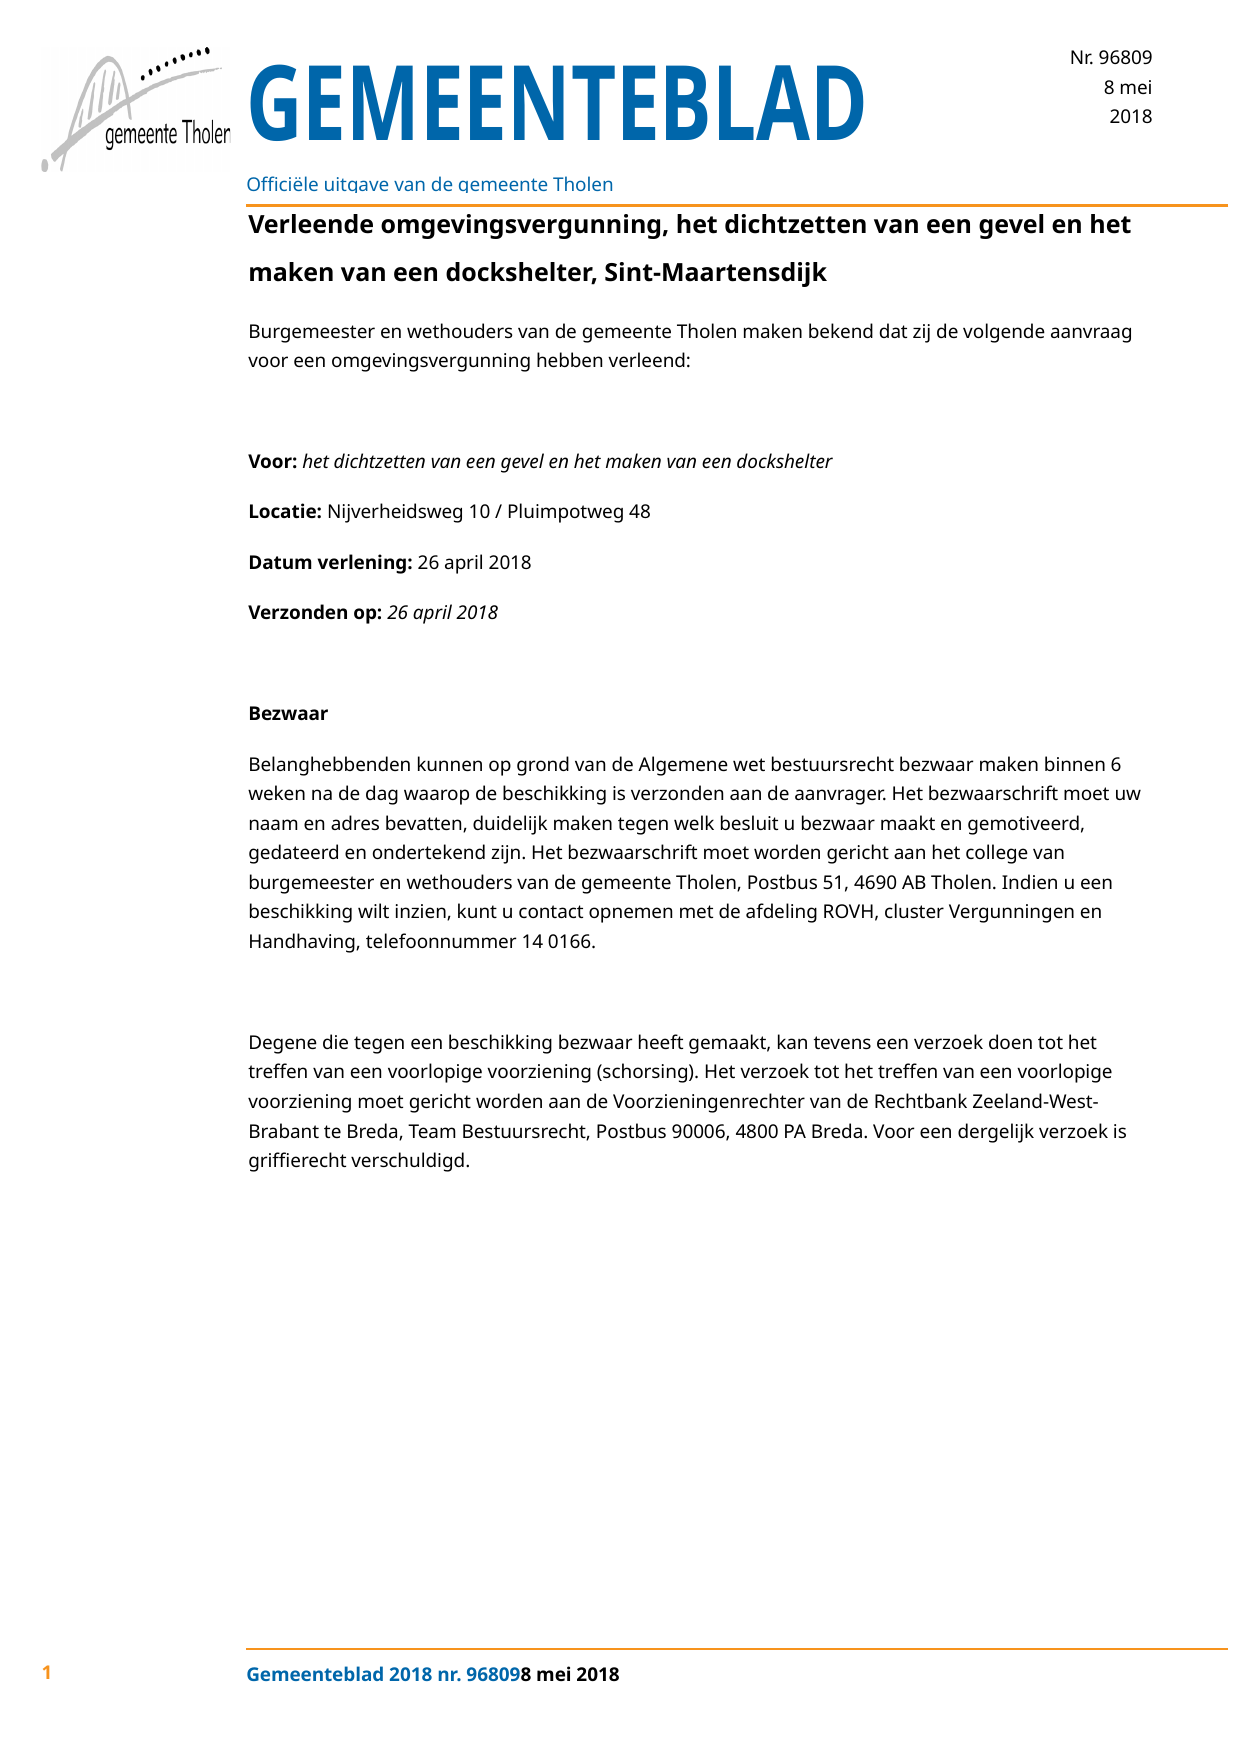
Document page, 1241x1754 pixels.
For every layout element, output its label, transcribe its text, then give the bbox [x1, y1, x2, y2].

text Datum verlening: 26 april 2018 [248, 549, 1152, 575]
text Verleende omgevingsvergunning, het dichtzetten van een gevel en het maken van een dockshelter, Sint-Maartensdijk [248, 207, 1152, 288]
text Degene die tegen een beschikking bezwaar heeft gemaakt, kan tevens een verzoek doen tot het treffen van een voorlopige voorziening (schorsing). Het verzoek tot het treffen van een voorlopige voorziening moet gericht worden aan de Voorzieningenrechter van de Rechtbank Zeeland-West-Brabant te Breda, Team Bestuursrecht, Postbus 90006, 4800 PA Breda. Voor een dergelijk verzoek is griffierecht verschuldigd. [248, 1029, 1152, 1173]
text Burgemeester en wethouders van de gemeente Tholen maken bekend dat zij de volgende aanvraag voor een omgevingsvergunning hebben verleend: [248, 318, 1152, 373]
text Voor: het dichtzetten van een gevel en het maken van een dockshelter [248, 448, 1152, 474]
text Belanghebbenden kunnen op grond van de Algemene wet bestuursrecht bezwaar maken binnen 6 weken na de dag waarop de beschikking is verzonden aan de aanvrager. Het bezwaarschrift moet uw naam en adres bevatten, duidelijk maken tegen welk besluit u bezwaar maakt en gemotiveerd, gedateerd en ondertekend zijn. Het bezwaarschrift moet worden gericht aan het college van burgemeester en wethouders van de gemeente Tholen, Postbus 51, 4690 AB Tholen. Indien u een beschikking wilt inzien, kunt u contact opnemen met de afdeling ROVH, cluster Vergunningen en Handhaving, telefoonnummer 14 0166. [248, 751, 1152, 954]
text Locatie: Nijverheidsweg 10 / Pluimpotweg 48 [248, 499, 1152, 524]
text Bezwaar [248, 700, 1152, 726]
picture [41, 47, 231, 172]
text Verzonden op: 26 april 2018 [248, 599, 1152, 625]
